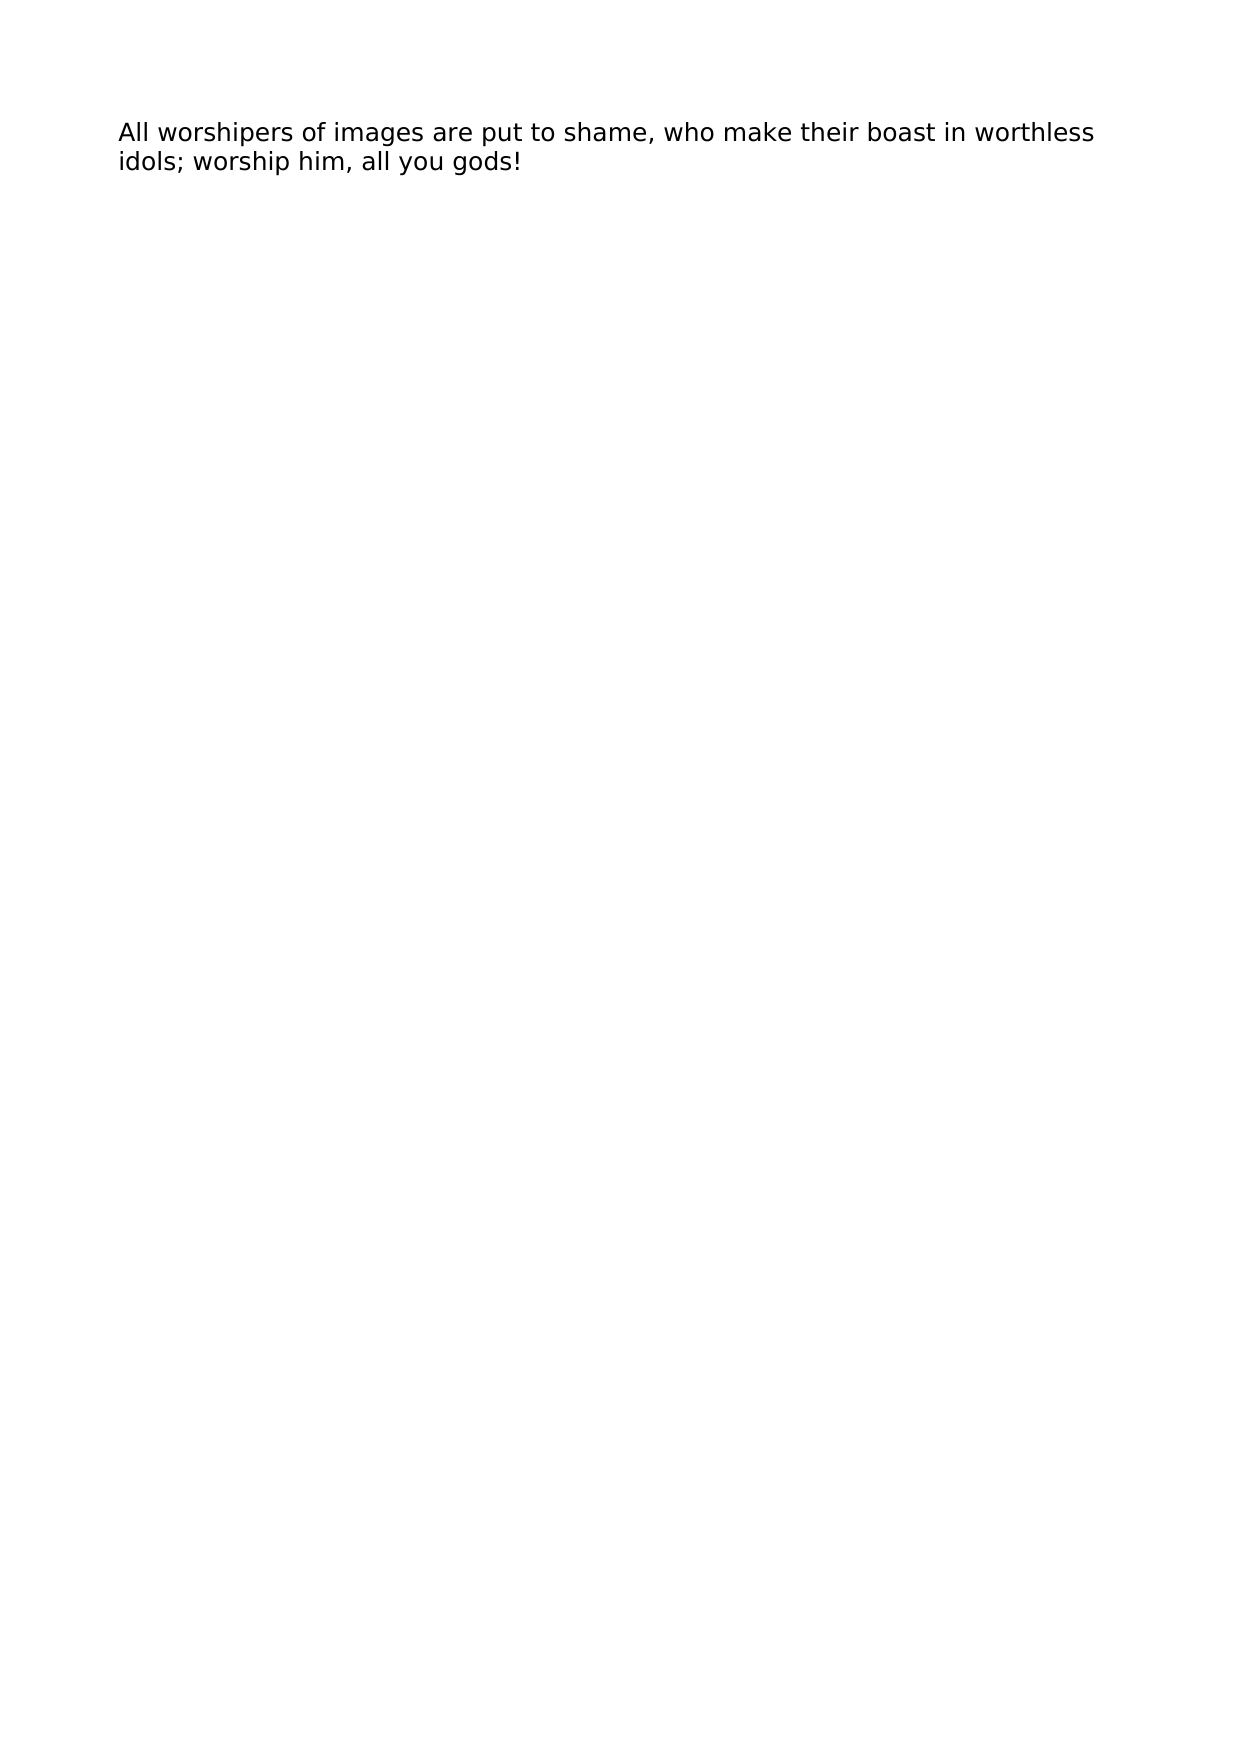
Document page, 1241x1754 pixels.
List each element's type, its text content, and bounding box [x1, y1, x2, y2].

text All worshipers of images are put to shame, who make their boast in worthless idols; worship him, all you gods! [118, 118, 1122, 176]
